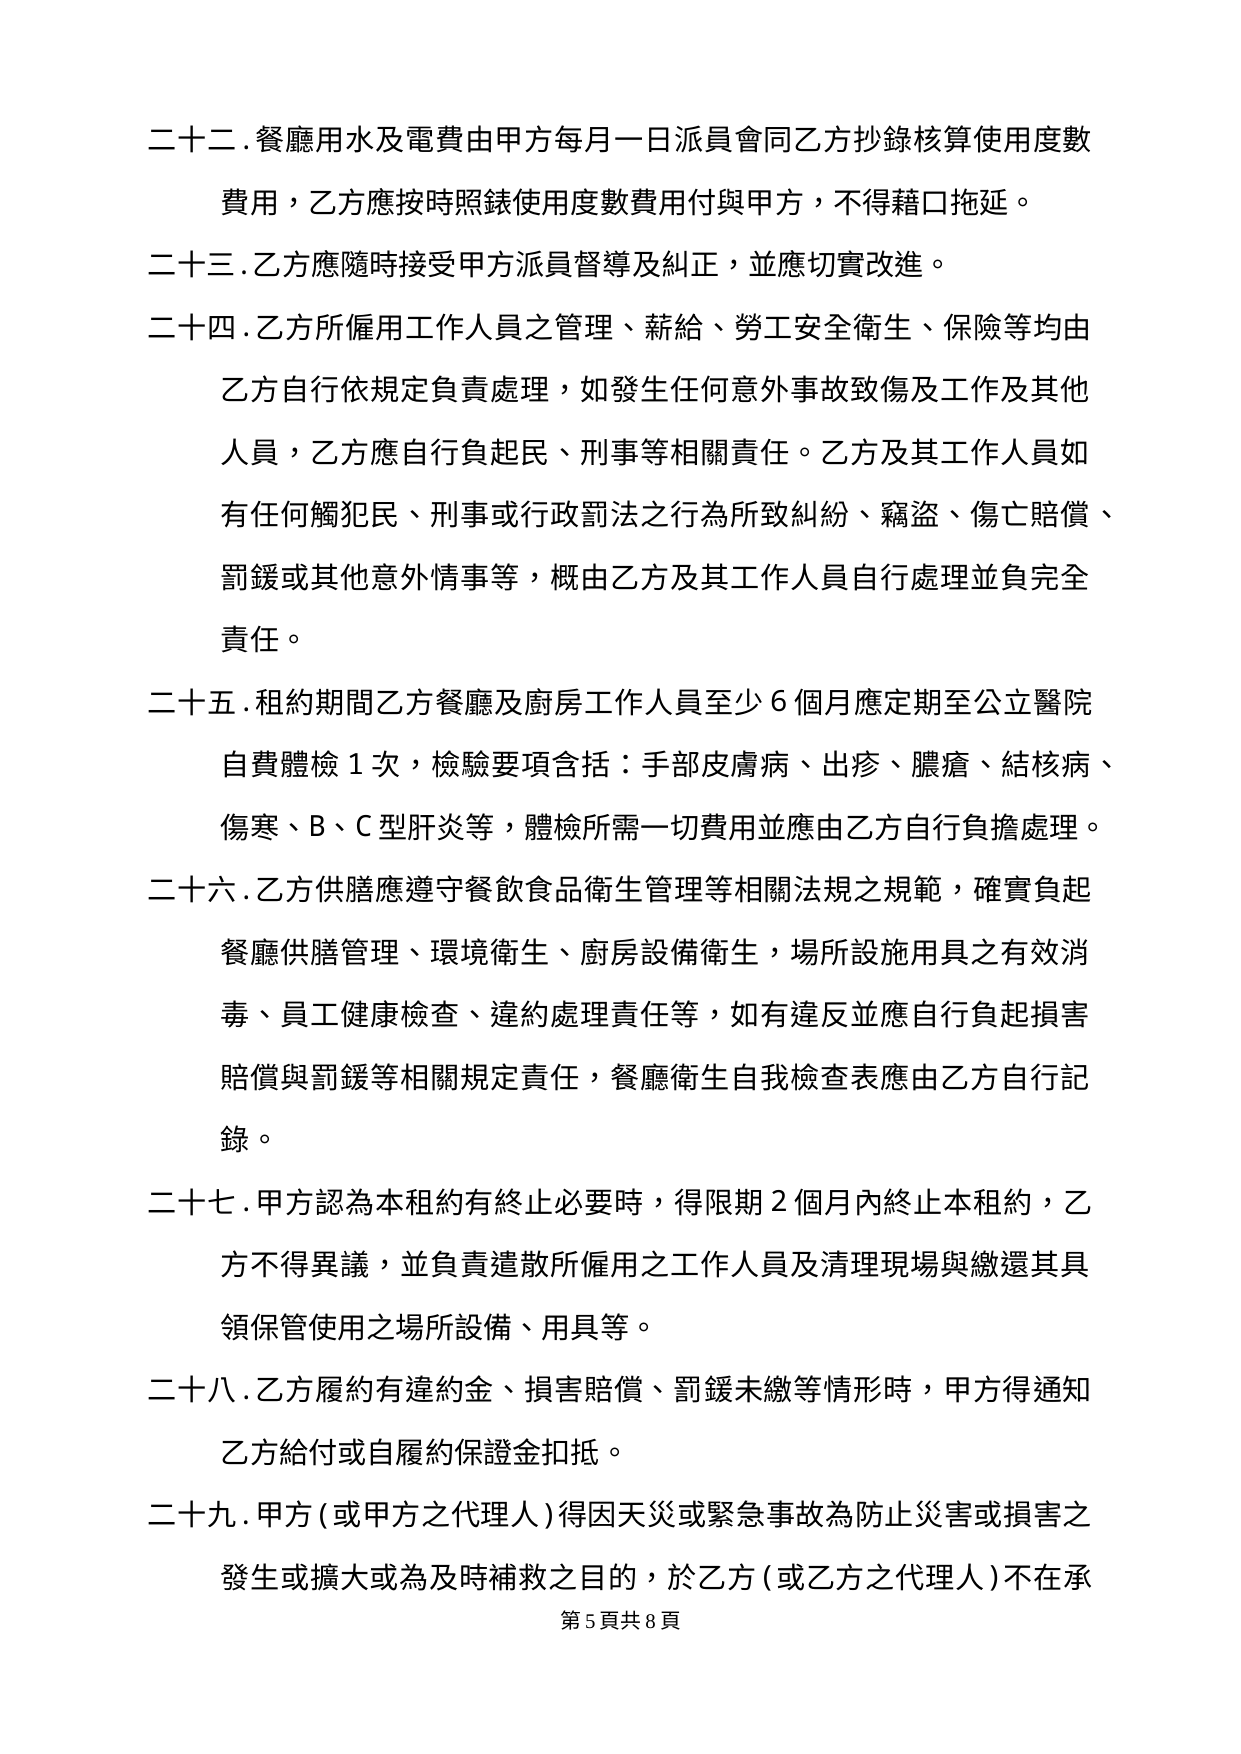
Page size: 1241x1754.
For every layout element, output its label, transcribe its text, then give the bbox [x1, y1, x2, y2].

text 二十四.乙方所僱用工作人員之管理、薪給、勞工安全衛生、保險等均由乙方自行依規定負責處理，如發生任何意外事故致傷及工作及其他人員，乙方應自行負起民、刑事等相關責任。乙方及其工作人員如有任何觸犯民、刑事或行政罰法之行為所致糾紛、竊盜、傷亡賠償、罰鍰或其他意外情事等，概由乙方及其工作人員自行處理並負完全責任。 [148, 284, 1092, 659]
text 二十六.乙方供膳應遵守餐飲食品衛生管理等相關法規之規範，確實負起餐廳供膳管理、環境衛生、廚房設備衛生，場所設施用具之有效消毒、員工健康檢查、違約處理責任等，如有違反並應自行負起損害賠償與罰鍰等相關規定責任，餐廳衛生自我檢查表應由乙方自行記錄。 [148, 846, 1092, 1159]
text 二十九.甲方(或甲方之代理人)得因天災或緊急事故為防止災害或損害之發生或擴大或為及時補救之目的，於乙方(或乙方之代理人)不在承 [148, 1471, 1092, 1596]
text 二十二.餐廳用水及電費由甲方每月一日派員會同乙方抄錄核算使用度數費用，乙方應按時照錶使用度數費用付與甲方，不得藉口拖延。 [148, 96, 1092, 221]
text 二十三.乙方應隨時接受甲方派員督導及糾正，並應切實改進。 [148, 221, 1092, 284]
text 二十七.甲方認為本租約有終止必要時，得限期2個月內終止本租約，乙方不得異議，並負責遣散所僱用之工作人員及清理現場與繳還其具領保管使用之場所設備、用具等。 [148, 1159, 1092, 1346]
text 二十五.租約期間乙方餐廳及廚房工作人員至少6個月應定期至公立醫院自費體檢1次，檢驗要項含括：手部皮膚病、出疹、膿瘡、結核病、傷寒、B、C型肝炎等，體檢所需一切費用並應由乙方自行負擔處理。 [148, 659, 1092, 846]
text 二十八.乙方履約有違約金、損害賠償、罰鍰未繳等情形時，甲方得通知乙方給付或自履約保證金扣抵。 [148, 1346, 1092, 1471]
